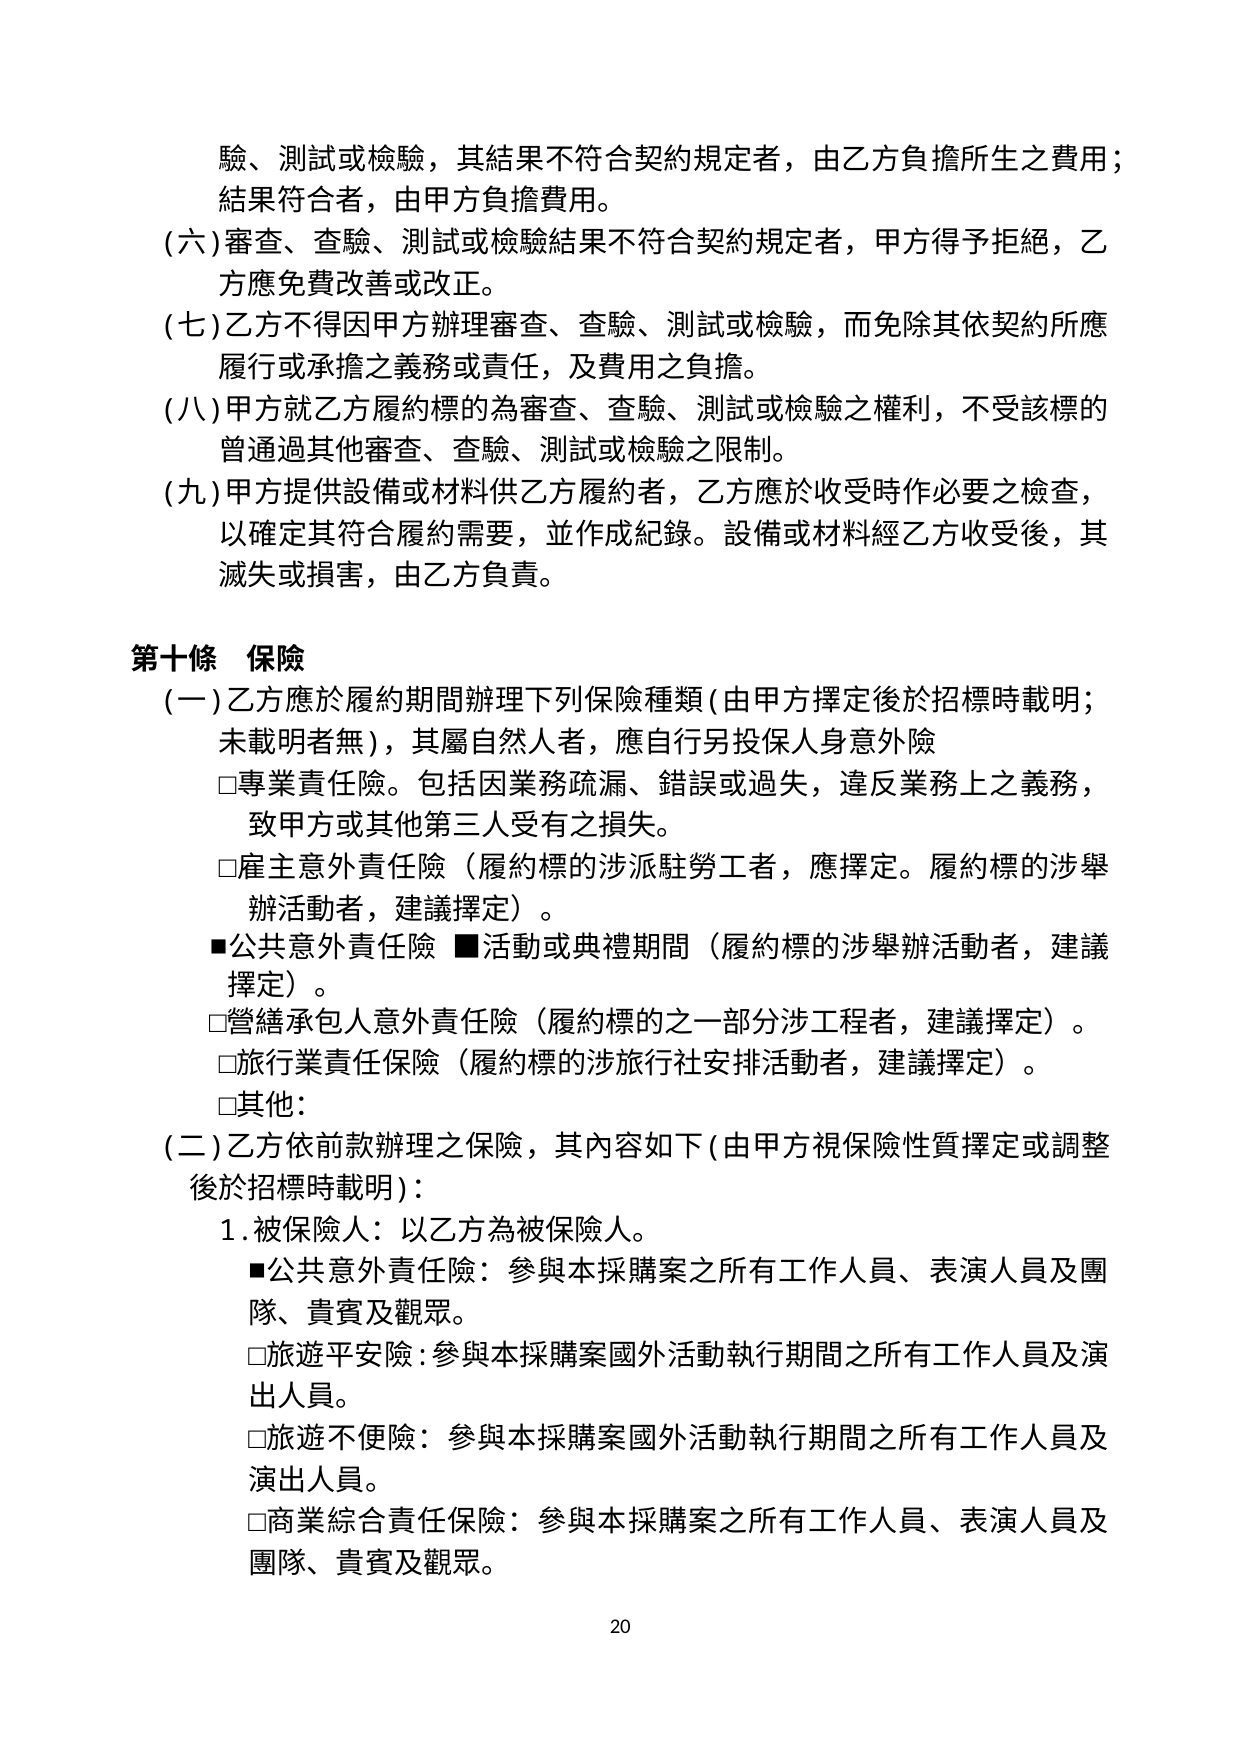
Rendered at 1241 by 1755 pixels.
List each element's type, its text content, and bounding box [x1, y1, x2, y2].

text □雇主意外責任險（履約標的涉派駐勞工者，應擇定。履約標的涉舉辦活動者，建議擇定）。 [218, 844, 1110, 927]
text ■公共意外責任險：參與本採購案之所有工作人員、表演人員及團隊、貴賓及觀眾。 [218, 1248, 1110, 1332]
text □旅遊平安險:參與本採購案國外活動執行期間之所有工作人員及演出人員。 [218, 1332, 1110, 1415]
text 1.被保險人：以乙方為被保險人。 [218, 1207, 1110, 1248]
text (八)甲方就乙方履約標的為審查、查驗、測試或檢驗之權利，不受該標的曾通過其他審查、查驗、測試或檢驗之限制。 [159, 386, 1110, 469]
text (七)乙方不得因甲方辦理審查、查驗、測試或檢驗，而免除其依契約所應履行或承擔之義務或責任，及費用之負擔。 [159, 302, 1110, 386]
text 第十條 保險 [130, 636, 1110, 677]
text ■公共意外責任險 ■活動或典禮期間（履約標的涉舉辦活動者，建議擇定）。 [191, 927, 1110, 1002]
text □商業綜合責任保險：參與本採購案之所有工作人員、表演人員及團隊、貴賓及觀眾。 [218, 1498, 1110, 1582]
text (九)甲方提供設備或材料供乙方履約者，乙方應於收受時作必要之檢查，以確定其符合履約需要，並作成紀錄。設備或材料經乙方收受後，其滅失或損害，由乙方負責。 [159, 469, 1110, 594]
text □旅遊不便險：參與本採購案國外活動執行期間之所有工作人員及演出人員。 [218, 1415, 1110, 1498]
text □專業責任險。包括因業務疏漏、錯誤或過失，違反業務上之義務，致甲方或其他第三人受有之損失。 [218, 761, 1110, 844]
text □營繕承包人意外責任險（履約標的之一部分涉工程者，建議擇定）。 [191, 1002, 1110, 1040]
text (一)乙方應於履約期間辦理下列保險種類(由甲方擇定後於招標時載明；未載明者無)，其屬自然人者，應自行另投保人身意外險 [159, 677, 1110, 761]
text (六)審查、查驗、測試或檢驗結果不符合契約規定者，甲方得予拒絕，乙方應免費改善或改正。 [159, 219, 1110, 302]
text □其他： [218, 1082, 1110, 1123]
text □旅行業責任保險（履約標的涉旅行社安排活動者，建議擇定）。 [218, 1040, 1110, 1082]
text (五)乙方應免費提供甲方依契約辦理審查、查驗、測試或檢驗所必須之設備及資料。但契約另有規定者，不在此限。契約規定以外之審查、查驗、測試或檢驗，其結果不符合契約規定者，由乙方負擔所生之費用；結果符合者，由甲方負擔費用。 [159, 136, 1110, 219]
text (二)乙方依前款辦理之保險，其內容如下(由甲方視保險性質擇定或調整後於招標時載明)： [159, 1123, 1110, 1207]
